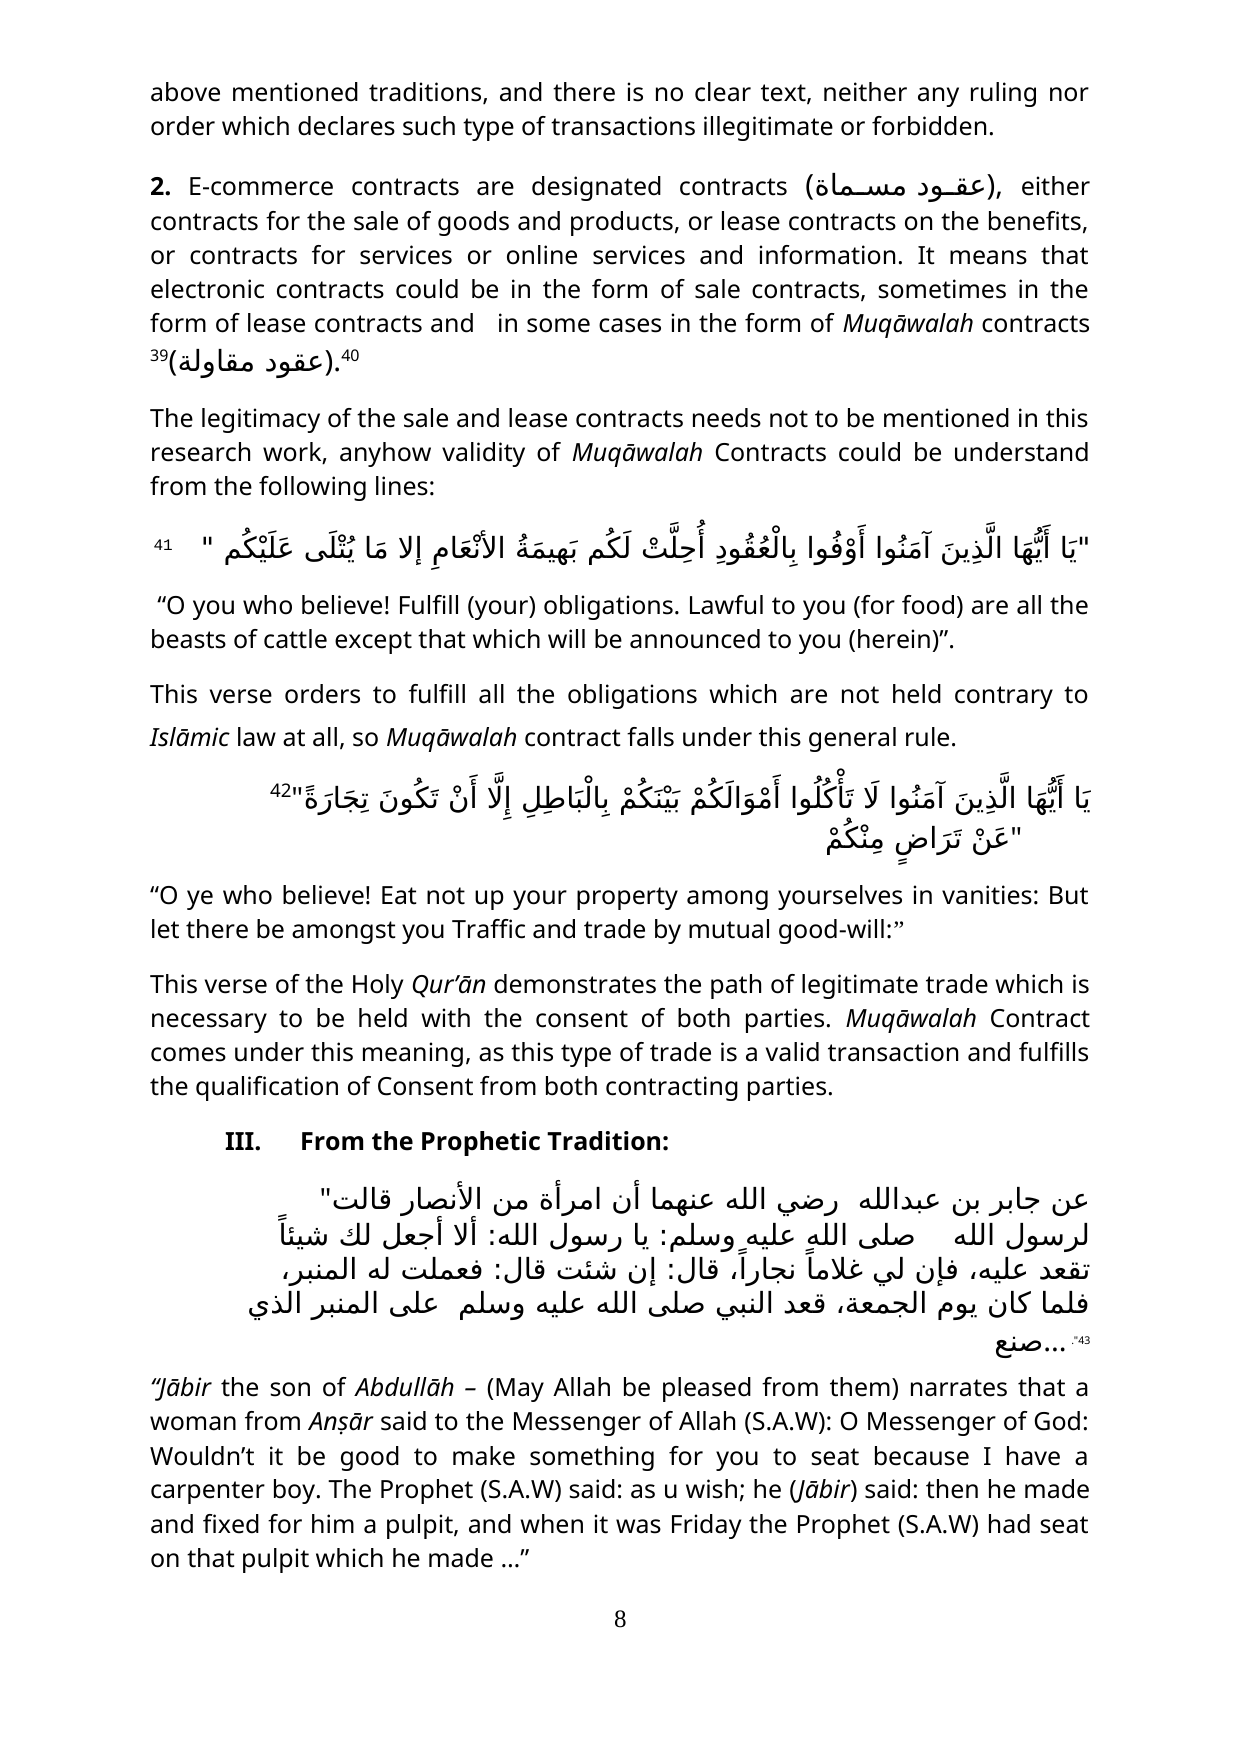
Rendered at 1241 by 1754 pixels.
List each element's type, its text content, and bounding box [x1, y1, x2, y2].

text This verse of the Holy Qur’ān demonstrates the path of legitimate trade which is necessary to be held with the consent of both parties. Muqāwalah Contract comes under this meaning, as this type of trade is a valid transaction and fulfills the qualification of Consent from both contracting parties. [150, 966, 1090, 1103]
text above mentioned traditions, and there is no clear text, neither any ruling nor order which declares such type of transactions illegitimate or forbidden. [150, 75, 1090, 143]
text The legitimacy of the sale and lease contracts needs not to be mentioned in this research work, anyhow validity of Muqāwalah Contracts could be understand from the following lines: [150, 400, 1090, 503]
text "يَا أَيُّهَا الَّذِينَ آمَنُوا لَا تَأْكُلُوا أَمْوَالَكُمْ بَيْنَكُمْ بِالْبَاطِلِ إِلَّا أَنْ تَكُونَ تِجَارَةً عَنْ تَرَاضٍ مِنْكُمْ" [225, 777, 1090, 857]
text This verse orders to fulfill all the obligations which are not held contrary to Islāmic law at all, so Muqāwalah contract falls under this general rule. [150, 677, 1090, 756]
text "عن جابر بن عبدالله رضي الله عنهما أن امرأة من الأنصار قالت لرسول الله صلى الله عليه وسلم: يا رسول الله: ألا أجعل لك شيئاً تقعد عليه، فإن لي غلاماً نجاراً، قال: إن شئت قال: فعملت له المنبر، فلما كان يوم الجمعة، قعد النبي صلى الله عليه وسلم على المنبر الذي صنع... ." [225, 1178, 1090, 1359]
text “O you who believe! Fulfill (your) obligations. Lawful to you (for food) are all the beasts of cattle except that which will be announced to you (herein)”. [150, 588, 1090, 656]
text 2. E-commerce contracts are designated contracts (عقود مسماة), either contracts for the sale of goods and products, or lease contracts on the benefits, or contracts for services or online services and information. It means that electronic contracts could be in the form of sale contracts, sometimes in the form of lease contracts and in some cases in the form of Muqāwalah contracts (عقود مقاولة). [150, 164, 1090, 379]
text "يَا أَيُّهَا الَّذِينَ آمَنُوا أَوْفُوا بِالْعُقُودِ أُحِلَّتْ لَكُم بَهيمَةُ الأنْعَامِ إلا مَا يُتْلَى عَلَيْكُم " [150, 523, 1090, 567]
text “O ye who believe! Eat not up your property among yourselves in vanities: But let there be amongst you Traffic and trade by mutual good-will:” [150, 877, 1090, 946]
text “Jābir the son of Abdullāh – (May Allah be pleased from them) narrates that a woman from Anṣār said to the Messenger of Allah (S.A.W): O Messenger of God: Wouldn’t it be good to make something for you to seat because I have a carpenter boy. The Prophet (S.A.W) said: as u wish; he (Jābir) said: then he made and fixed for him a pulpit, and when it was Friday the Prophet (S.A.W) had seat on that pulpit which he made …” [150, 1370, 1090, 1574]
list From the Prophetic Tradition: [225, 1123, 1090, 1157]
